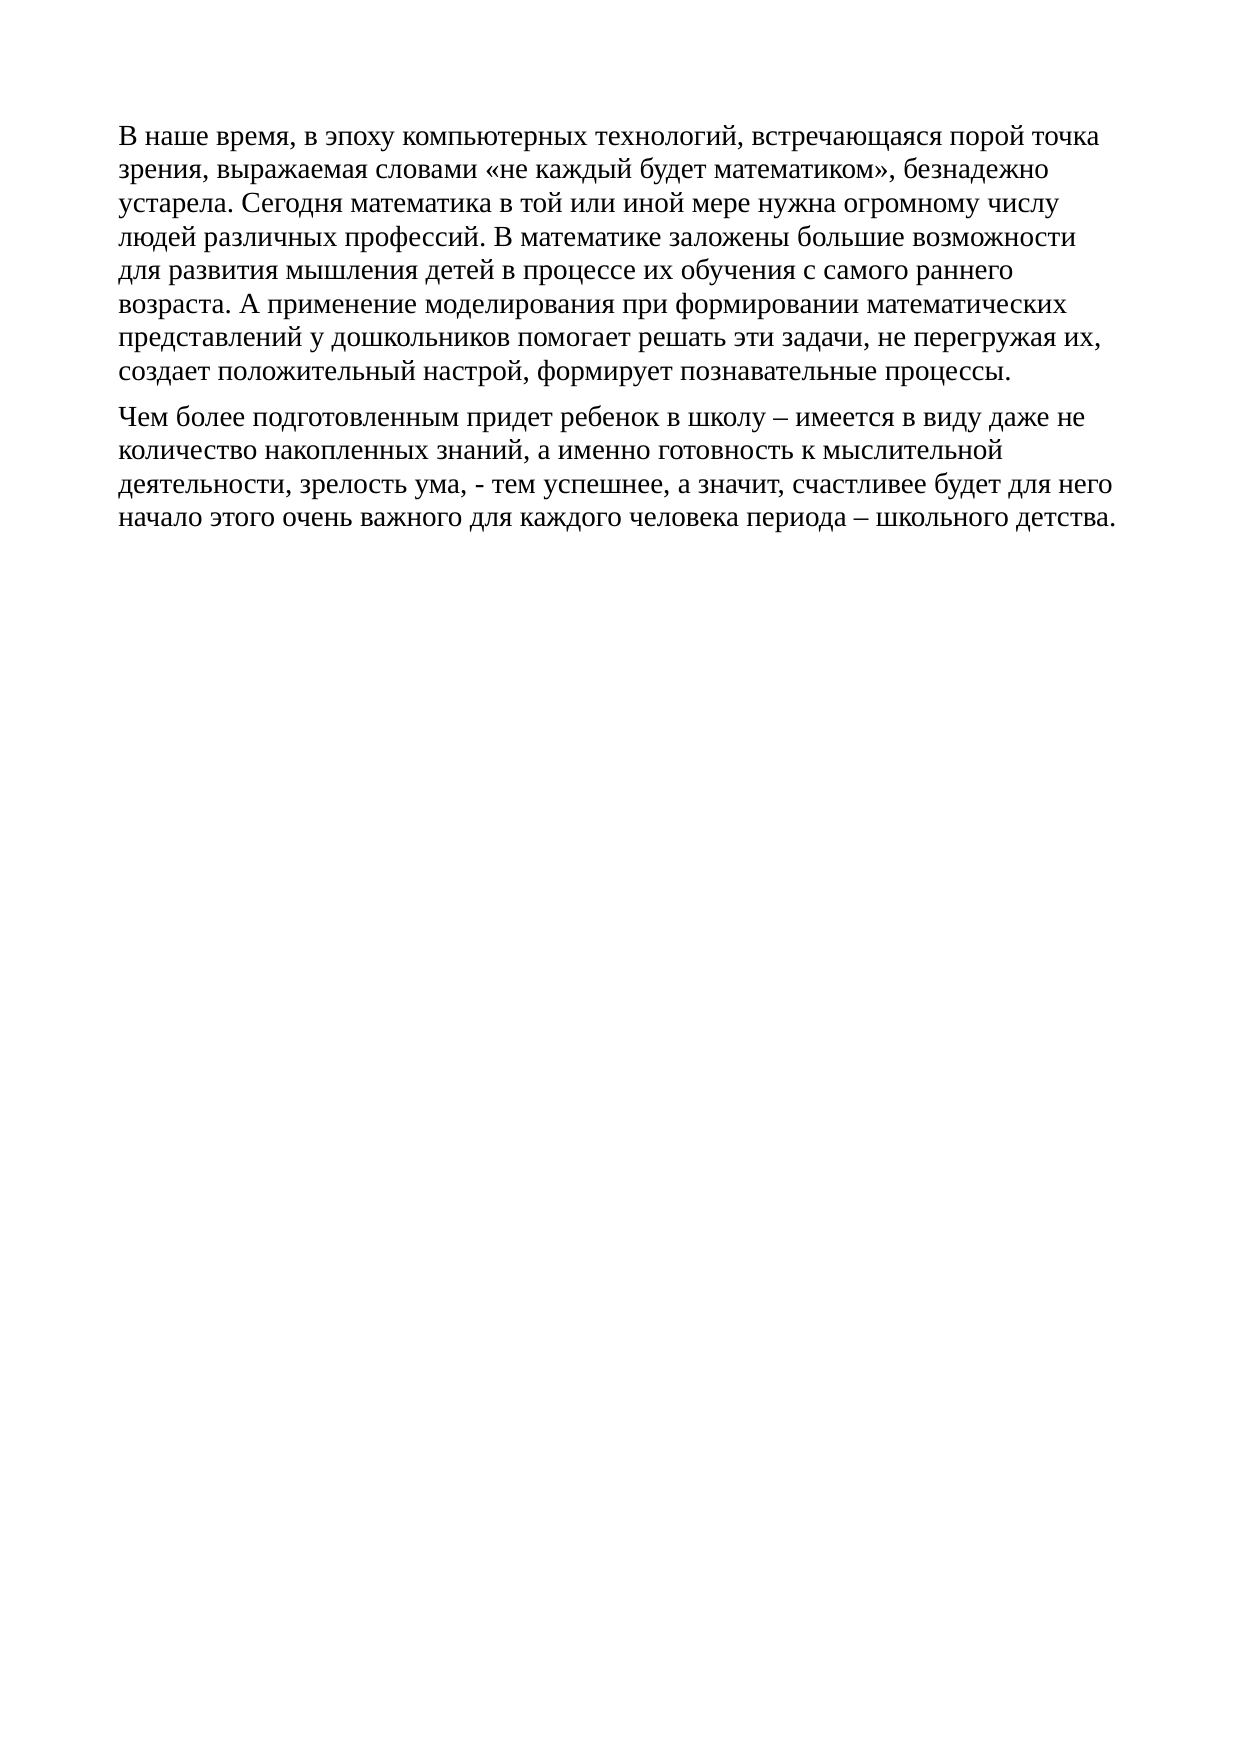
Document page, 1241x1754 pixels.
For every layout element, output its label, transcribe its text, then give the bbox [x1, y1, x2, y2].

text Чем более подготовленным придет ребенок в школу – имеется в виду даже не количество накопленных знаний, а именно готовность к мыслительной деятельности, зрелость ума, - тем успешнее, а значит, счастливее будет для него начало этого очень важного для каждого человека периода – школьного детства. [118, 399, 1122, 533]
text В наше время, в эпоху компьютерных технологий, встречающаяся порой точка зрения, выражаемая словами «не каждый будет математиком», безнадежно устарела. Сегодня математика в той или иной мере нужна огромному числу людей различных профессий. В математике заложены большие возможности для развития мышления детей в процессе их обучения с самого раннего возраста. А применение моделирования при формировании математических представлений у дошкольников помогает решать эти задачи, не перегружая их, создает положительный настрой, формирует познавательные процессы. [118, 118, 1122, 386]
